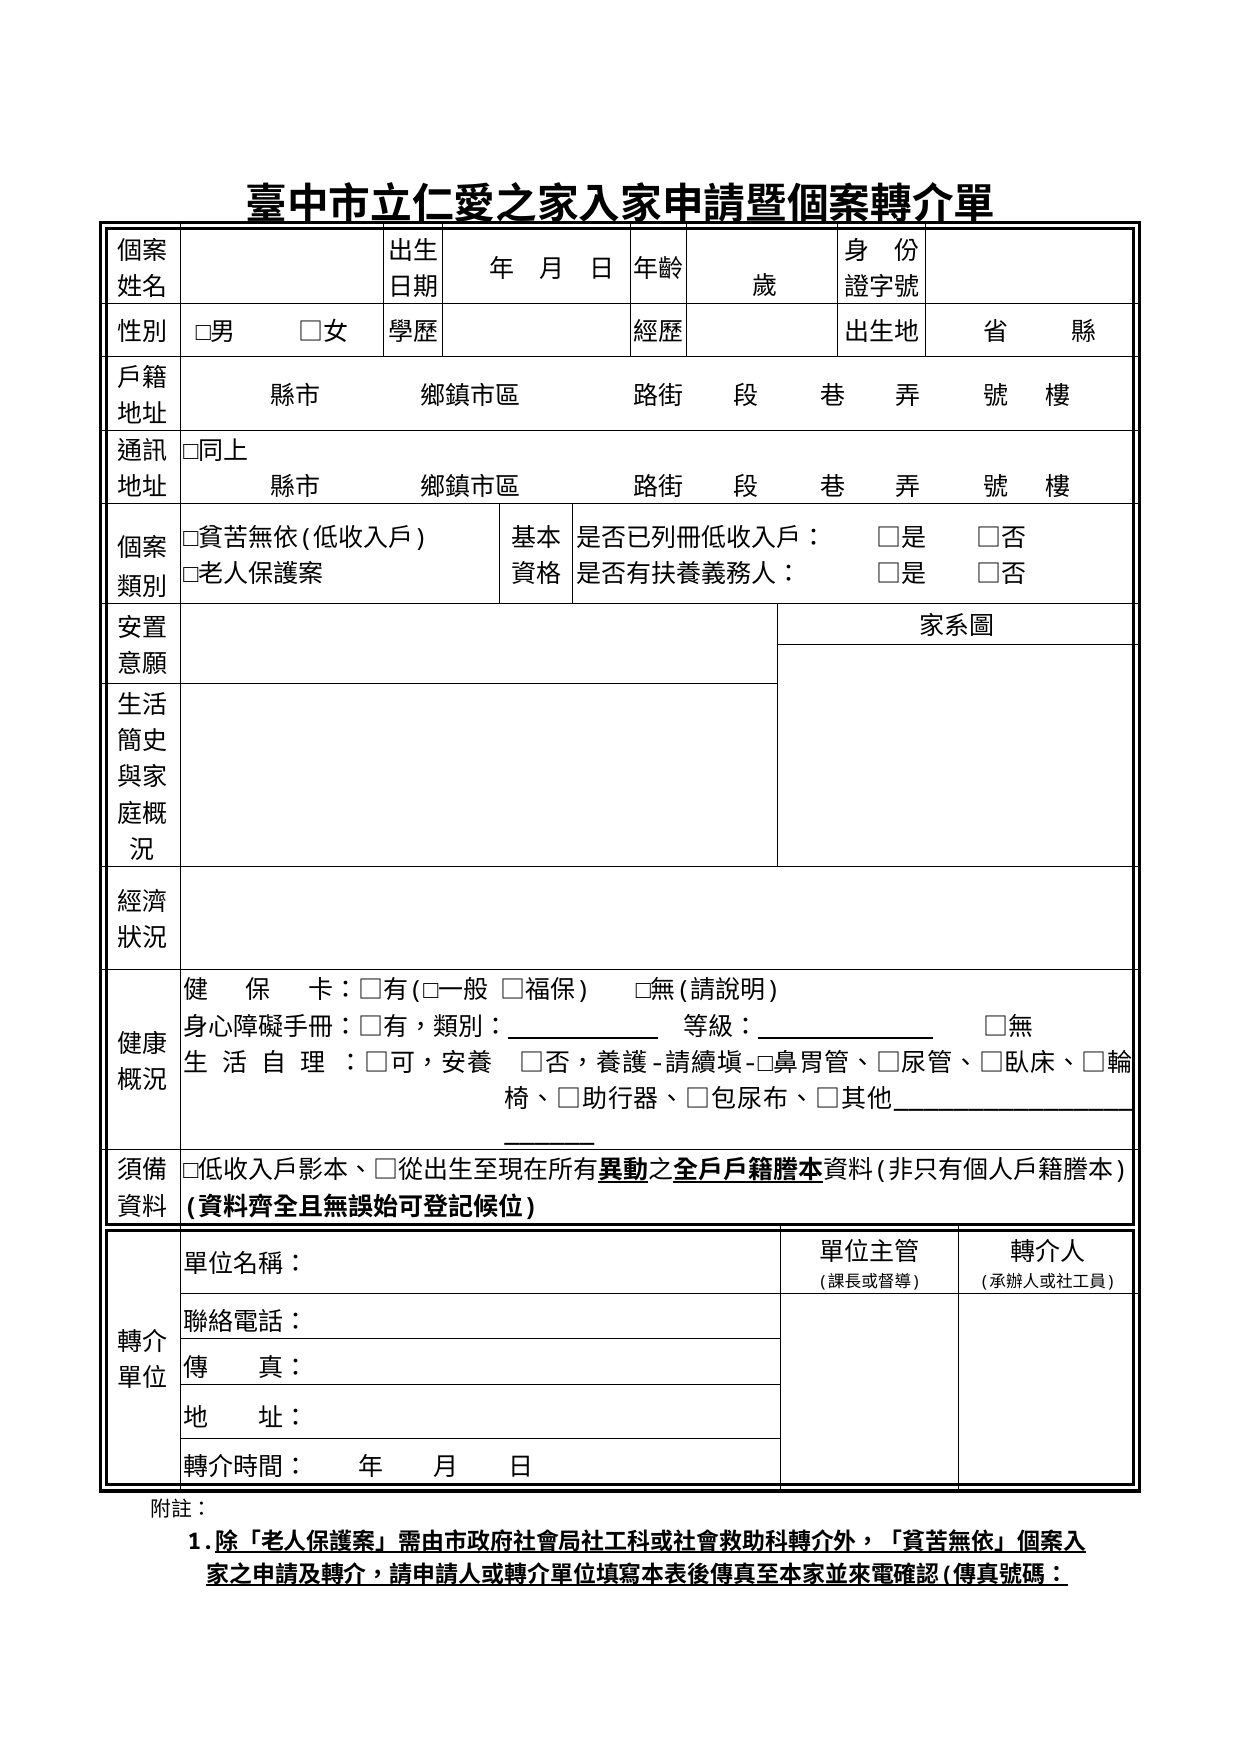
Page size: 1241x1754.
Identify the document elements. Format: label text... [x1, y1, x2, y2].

table_cell 個案 類別 [108, 504, 180, 603]
table_cell [781, 1294, 958, 1483]
table_header 身 份 證字號 [838, 230, 925, 303]
table_header [926, 224, 1137, 303]
table_cell 轉介時間： 年 月 日 [181, 1439, 780, 1483]
table_cell [778, 645, 1132, 866]
table_cell 轉介單位 [104, 1223, 180, 1483]
table_cell [181, 867, 1132, 969]
table_cell 生活簡史與家庭概況 [108, 684, 180, 866]
table_cell 通訊 地址 [108, 431, 180, 503]
table_cell [443, 304, 630, 356]
text 1.除「老人保護案」需由市政府社會局社工科或社會救助科轉介外，「貧苦無依」個案入家之申請及轉介，請申請人或轉介單位填寫本表後傳真至本家並來電確認(傳真號碼： [187, 1523, 1101, 1589]
table_cell 傳 真： [181, 1339, 780, 1384]
table_cell 地 址： [181, 1385, 780, 1437]
table_header 年 月 日 [443, 230, 630, 303]
table_cell 出生地 [838, 304, 925, 356]
table_header 個案姓名 [104, 224, 180, 303]
table_cell [959, 1294, 1132, 1483]
table_cell 單位主管 (課長或督導) [781, 1232, 958, 1292]
table_cell 縣市 鄉鎮市區 路街 段 巷 弄 號 樓 [181, 357, 1132, 429]
table_cell □同上 縣市 鄉鎮市區 路街 段 巷 弄 號 樓 [181, 431, 1132, 503]
table_header [181, 230, 383, 303]
table_cell 須備資料 [108, 1150, 180, 1222]
table_cell 性別 [108, 304, 180, 356]
table_cell □貧苦無依(低收入戶) □老人保護案 [181, 504, 499, 603]
table_cell 基本資格 [500, 504, 572, 603]
table_cell □低收入戶影本、□從出生至現在所有異動之全戶戶籍謄本資料(非只有個人戶籍謄本) (資料齊全且無誤始可登記候位) [181, 1150, 1132, 1222]
table_cell 健 保 卡：□有(□一般 □福保) □無(請說明) 身心障礙手冊：□有，類別： 等級： □無 生 活 自 理 ：□可，安養 □否，養護-請續塡-□鼻胃管、□尿管、□臥床、□輪椅、□助行器、□包尿布、□其他______________________ [181, 970, 1132, 1149]
table_cell 家系圖 [778, 604, 1132, 644]
subtitle 臺中市立仁愛之家入家申請暨個案轉介單 [187, 158, 1053, 221]
table_cell 安置意願 [108, 604, 180, 683]
table_cell [687, 304, 837, 356]
table_cell [181, 684, 777, 866]
table_cell 經濟 狀況 [108, 867, 180, 969]
table_cell 單位名稱： [181, 1232, 780, 1292]
table_cell 健康 概況 [108, 970, 180, 1149]
table_cell [181, 604, 777, 683]
text 附註： [150, 1493, 1053, 1523]
table_cell □男 □女 [181, 304, 383, 356]
table_cell 是否已列冊低收入戶： □是 □否 是否有扶養義務人： □是 □否 [573, 504, 1132, 603]
table_cell 轉介人 (承辦人或社工員) [959, 1223, 1137, 1292]
table_cell 省 縣 [926, 304, 1132, 356]
table_cell 經歷 [631, 304, 686, 356]
table_header 出生 日期 [384, 230, 442, 303]
table_cell 學歷 [384, 304, 442, 356]
table_cell 戶籍地址 [108, 357, 180, 429]
table_header 年齡 [631, 230, 686, 303]
table_cell 聯絡電話： [181, 1294, 780, 1338]
table_header 歲 [687, 230, 837, 303]
table_header [926, 230, 1132, 303]
